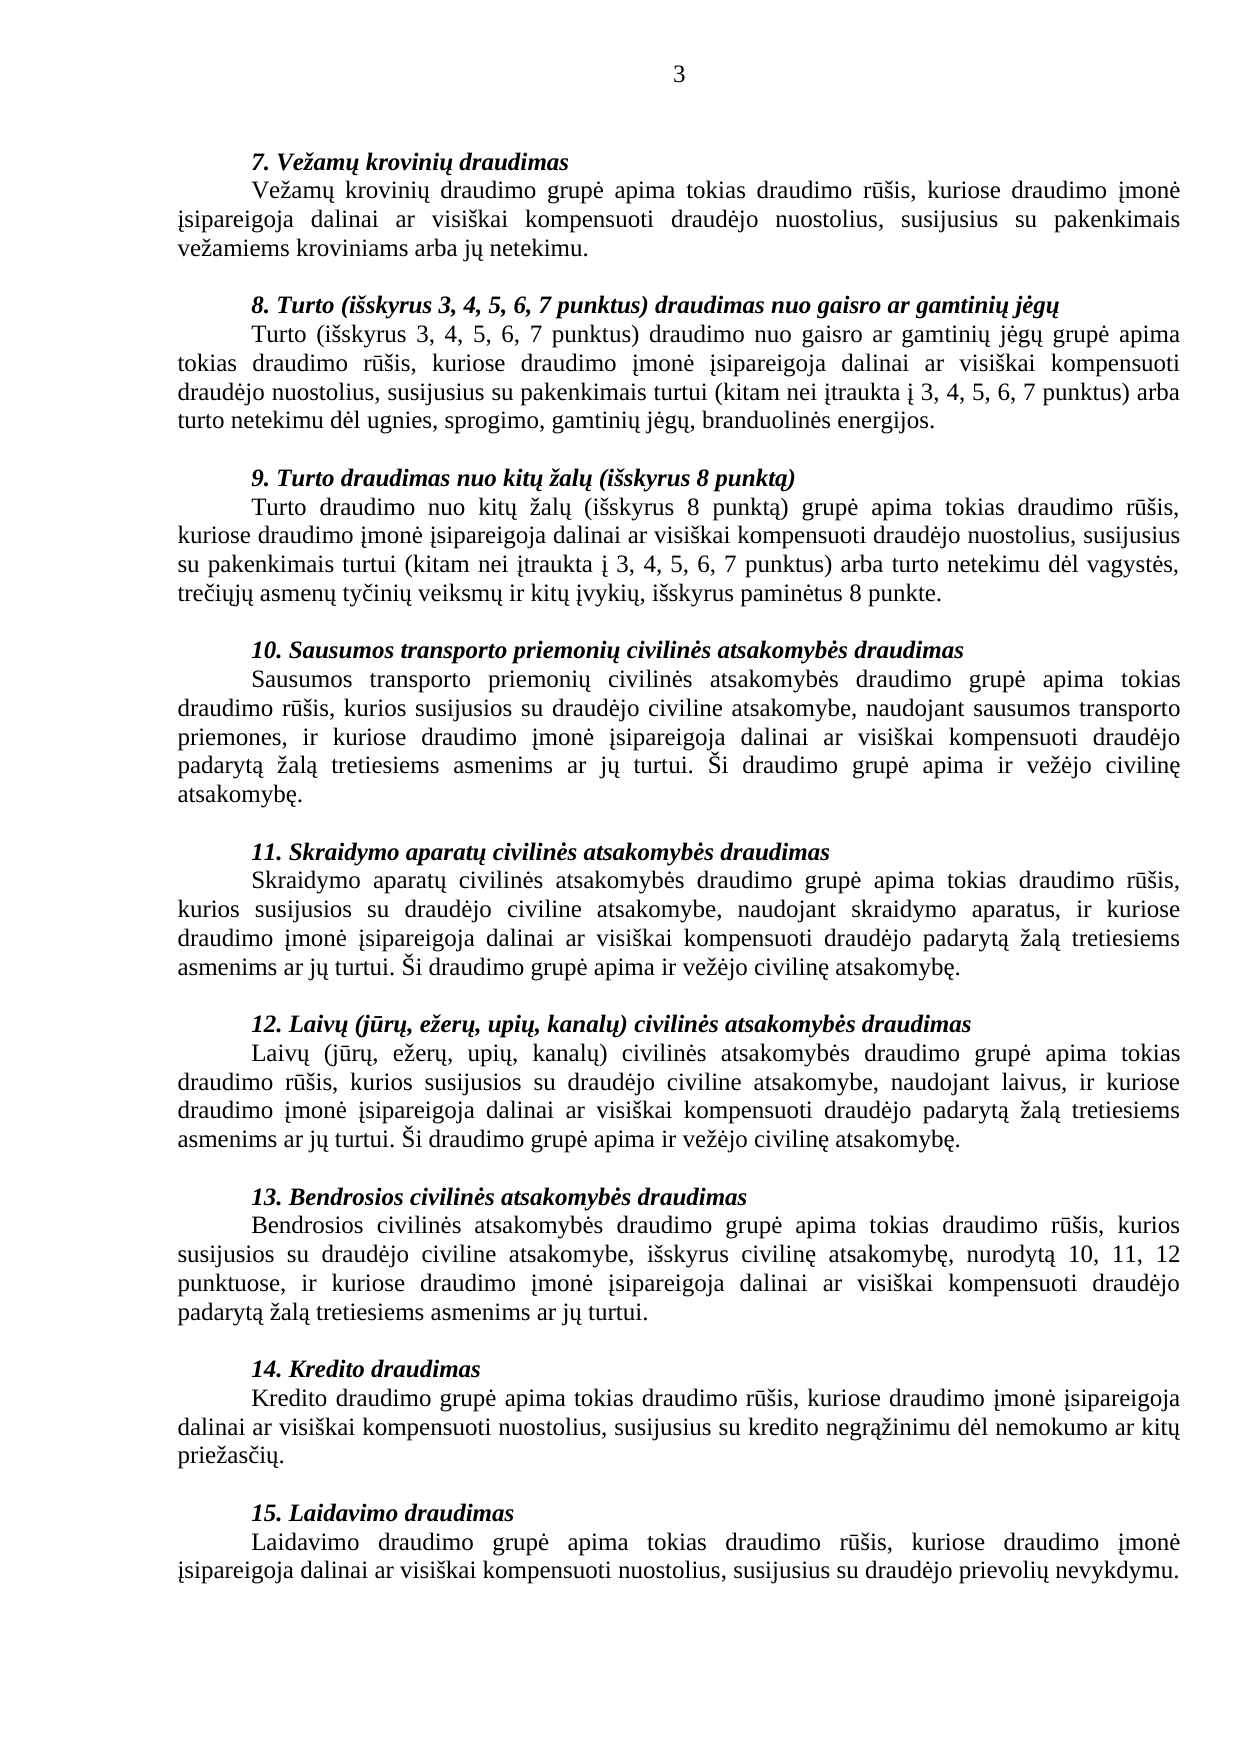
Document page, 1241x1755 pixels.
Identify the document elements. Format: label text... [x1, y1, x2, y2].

text Sausumos transporto priemonių civilinės atsakomybės draudimo grupė apima tokias draudimo rūšis, kurios susijusios su draudėjo civiline atsakomybe, naudojant sausumos transporto priemones, ir kuriose draudimo įmonė įsipareigoja dalinai ar visiškai kompensuoti draudėjo padarytą žalą tretiesiems asmenims ar jų turtui. Ši draudimo grupė apima ir vežėjo civilinę atsakomybę. [177, 664, 1181, 808]
text Turto draudimo nuo kitų žalų (išskyrus 8 punktą) grupė apima tokias draudimo rūšis, kuriose draudimo įmonė įsipareigoja dalinai ar visiškai kompensuoti draudėjo nuostolius, susijusius su pakenkimais turtui (kitam nei įtraukta į 3, 4, 5, 6, 7 punktus) arba turto netekimu dėl vagystės, trečiųjų asmenų tyčinių veiksmų ir kitų įvykių, išskyrus paminėtus 8 punkte. [177, 492, 1181, 607]
text Kredito draudimo grupė apima tokias draudimo rūšis, kuriose draudimo įmonė įsipareigoja dalinai ar visiškai kompensuoti nuostolius, susijusius su kredito negrąžinimu dėl nemokumo ar kitų priežasčių. [177, 1383, 1181, 1469]
text 7. Vežamų krovinių draudimas [177, 147, 1181, 176]
text 13. Bendrosios civilinės atsakomybės draudimas [177, 1182, 1181, 1211]
text 9. Turto draudimas nuo kitų žalų (išskyrus 8 punktą) [177, 463, 1181, 492]
text 8. Turto (išskyrus 3, 4, 5, 6, 7 punktus) draudimas nuo gaisro ar gamtinių jėgų [177, 291, 1181, 319]
text 15. Laidavimo draudimas [177, 1498, 1181, 1527]
text 11. Skraidymo aparatų civilinės atsakomybės draudimas [177, 837, 1181, 866]
text 14. Kredito draudimas [177, 1354, 1181, 1383]
text 12. Laivų (jūrų, ežerų, upių, kanalų) civilinės atsakomybės draudimas [177, 1009, 1181, 1038]
text Laidavimo draudimo grupė apima tokias draudimo rūšis, kuriose draudimo įmonė įsipareigoja dalinai ar visiškai kompensuoti nuostolius, susijusius su draudėjo prievolių nevykdymu. [177, 1527, 1181, 1584]
text Laivų (jūrų, ežerų, upių, kanalų) civilinės atsakomybės draudimo grupė apima tokias draudimo rūšis, kurios susijusios su draudėjo civiline atsakomybe, naudojant laivus, ir kuriose draudimo įmonė įsipareigoja dalinai ar visiškai kompensuoti draudėjo padarytą žalą tretiesiems asmenims ar jų turtui. Ši draudimo grupė apima ir vežėjo civilinę atsakomybę. [177, 1038, 1181, 1153]
text Bendrosios civilinės atsakomybės draudimo grupė apima tokias draudimo rūšis, kurios susijusios su draudėjo civiline atsakomybe, išskyrus civilinę atsakomybę, nurodytą 10, 11, 12 punktuose, ir kuriose draudimo įmonė įsipareigoja dalinai ar visiškai kompensuoti draudėjo padarytą žalą tretiesiems asmenims ar jų turtui. [177, 1211, 1181, 1326]
text Vežamų krovinių draudimo grupė apima tokias draudimo rūšis, kuriose draudimo įmonė įsipareigoja dalinai ar visiškai kompensuoti draudėjo nuostolius, susijusius su pakenkimais vežamiems kroviniams arba jų netekimu. [177, 176, 1181, 262]
text Turto (išskyrus 3, 4, 5, 6, 7 punktus) draudimo nuo gaisro ar gamtinių jėgų grupė apima tokias draudimo rūšis, kuriose draudimo įmonė įsipareigoja dalinai ar visiškai kompensuoti draudėjo nuostolius, susijusius su pakenkimais turtui (kitam nei įtraukta į 3, 4, 5, 6, 7 punktus) arba turto netekimu dėl ugnies, sprogimo, gamtinių jėgų, branduolinės energijos. [177, 319, 1181, 434]
text 10. Sausumos transporto priemonių civilinės atsakomybės draudimas [177, 636, 1181, 664]
text Skraidymo aparatų civilinės atsakomybės draudimo grupė apima tokias draudimo rūšis, kurios susijusios su draudėjo civiline atsakomybe, naudojant skraidymo aparatus, ir kuriose draudimo įmonė įsipareigoja dalinai ar visiškai kompensuoti draudėjo padarytą žalą tretiesiems asmenims ar jų turtui. Ši draudimo grupė apima ir vežėjo civilinę atsakomybę. [177, 866, 1181, 981]
